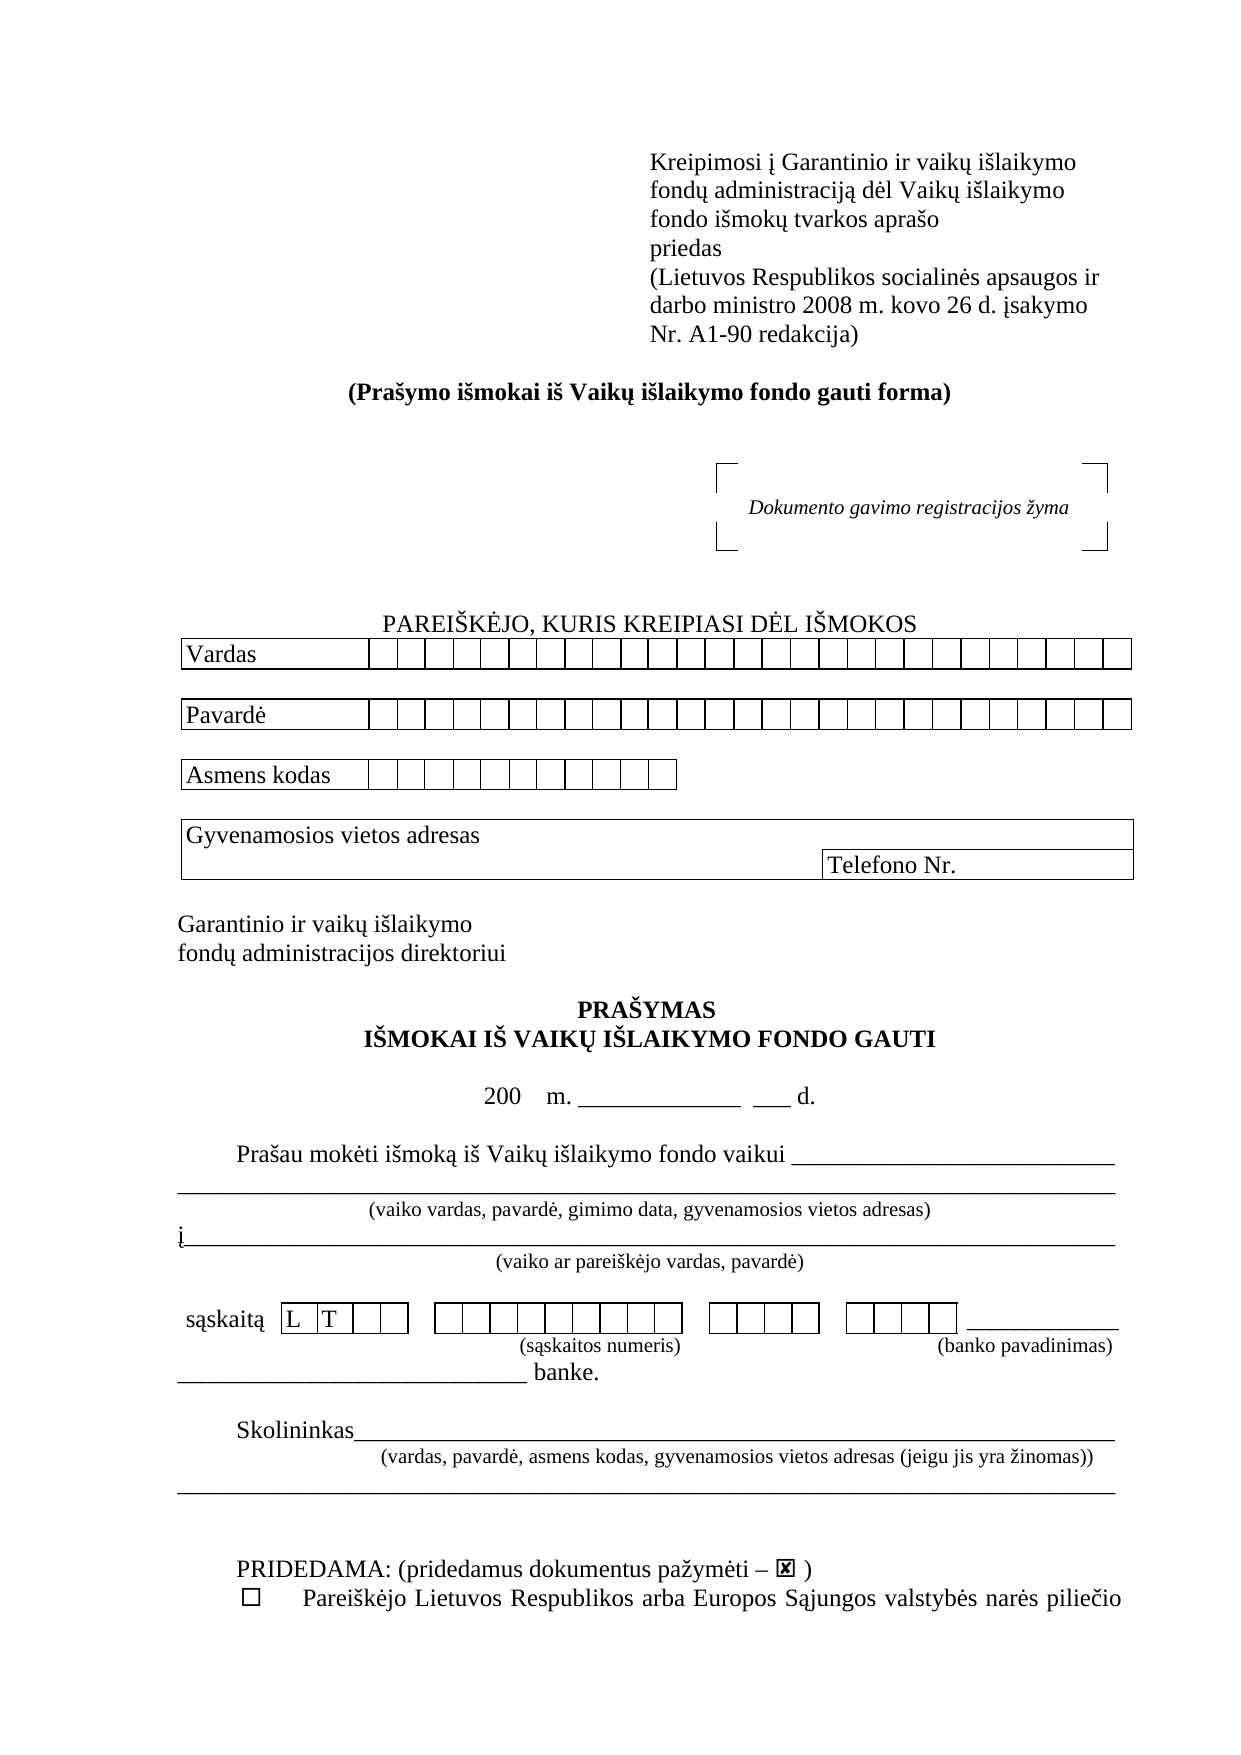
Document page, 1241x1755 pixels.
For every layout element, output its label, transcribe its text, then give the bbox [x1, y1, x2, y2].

table_cell [694, 493, 716, 522]
table_header [601, 1304, 627, 1332]
table_cell [398, 700, 424, 729]
table_header [491, 1304, 517, 1332]
table_cell [621, 760, 648, 789]
table_header [181, 434, 694, 463]
table_cell [1082, 522, 1107, 550]
table_header [566, 639, 592, 668]
table_header [820, 639, 847, 668]
table_cell [717, 522, 738, 550]
table_cell [593, 700, 620, 729]
table_header [649, 639, 676, 668]
text PRAŠYMAS IŠMOKAI IŠ VAIKŲ IŠLAIKYMO FONDO GAUTI [177, 995, 1122, 1053]
table_cell [678, 700, 704, 729]
table_header [694, 434, 716, 463]
table_cell [848, 700, 875, 729]
table_cell [1104, 700, 1131, 729]
table_cell Pavardė [182, 700, 368, 729]
table_cell [1108, 493, 1133, 522]
text _ [177, 1468, 1122, 1497]
table_header T [318, 1304, 352, 1332]
table_cell [481, 700, 508, 729]
text (Prašymo išmokai iš Vaikų išlaikymo fondo gauti forma) [177, 377, 1122, 406]
table_cell [1108, 550, 1133, 580]
table_cell [694, 522, 716, 550]
table_cell [622, 700, 647, 729]
table_cell [454, 760, 480, 789]
table_header [546, 1304, 572, 1332]
table_cell [181, 1333, 281, 1357]
text Prašau mokėti išmoką iš Vaikų išlaikymo fondo vaikui [177, 1139, 1122, 1168]
table_header [1082, 434, 1107, 463]
table_header [628, 1304, 654, 1332]
table_cell [181, 670, 1131, 698]
table_header [738, 1304, 764, 1332]
table_header [354, 1304, 380, 1332]
table_header [793, 1304, 818, 1332]
text (vaiko vardas, pavardė, gimimo data, gyvenamosios vietos adresas) [177, 1196, 1122, 1221]
table_header [905, 639, 932, 668]
table_header [622, 639, 647, 668]
text _ banke. [177, 1357, 1122, 1386]
table_header [933, 639, 960, 668]
table_cell [649, 700, 676, 729]
text (Lietuvos Respublikos socialinės apsaugos ir [649, 262, 1122, 291]
table_cell [593, 760, 620, 789]
table_header _ [957, 1302, 1131, 1332]
table_cell [1075, 700, 1102, 729]
table_cell Asmens kodas [182, 760, 368, 789]
table_header [593, 639, 620, 668]
table_header [848, 639, 875, 668]
text PAREIŠKĖJO, KURIS KREIPIASI DĖL IŠMOKOS [177, 609, 1122, 638]
table_header [463, 1304, 489, 1332]
table_cell Telefono Nr. [823, 850, 1133, 879]
table_header [510, 639, 536, 668]
table_header [902, 1304, 928, 1332]
table_cell [1108, 463, 1133, 493]
text priedas [649, 233, 1122, 262]
table_cell (banko pavadinimas) [919, 1333, 1131, 1357]
table_cell [677, 759, 1131, 789]
text fondų administraciją dėl Vaikų išlaikymo [649, 176, 1122, 204]
table_header [930, 1304, 956, 1332]
table_cell [425, 760, 453, 789]
table_cell [182, 849, 822, 879]
table_cell [510, 700, 536, 729]
table_header [990, 639, 1017, 668]
table_header [735, 639, 761, 668]
table_header [481, 639, 508, 668]
table_cell [1082, 551, 1107, 580]
table_cell [537, 760, 564, 789]
table_cell [735, 700, 761, 729]
table_cell [1018, 700, 1045, 729]
table_cell [370, 700, 397, 729]
table_header [537, 639, 564, 668]
table_header [1075, 639, 1102, 668]
table_header [573, 1304, 599, 1332]
table_header [454, 639, 480, 668]
table_header [791, 639, 818, 668]
table_header [370, 639, 397, 668]
table_cell [369, 760, 397, 789]
text darbo ministro 2008 m. kovo 26 d. įsakymo [649, 291, 1122, 319]
table_cell [763, 700, 790, 729]
text Nr. A1-90 redakcija) [649, 319, 1122, 348]
text (vaiko ar pareiškėjo vardas, pavardė) [177, 1249, 1122, 1273]
table_cell [876, 700, 903, 729]
table_cell [481, 760, 509, 789]
table_header [678, 639, 704, 668]
table_header [1047, 639, 1074, 668]
text Garantinio ir vaikų išlaikymo [177, 909, 1122, 938]
table_header [381, 1304, 407, 1332]
table_header [398, 639, 424, 668]
table_header [765, 1304, 791, 1332]
table_cell [537, 700, 564, 729]
table_header Vardas [182, 639, 368, 668]
table_cell [454, 700, 480, 729]
table_header Gyvenamosios vietos adresas [182, 820, 823, 849]
text (vardas, pavardė, asmens kodas, gyvenamosios vietos adresas (jeigu jis yra žinomas)) [352, 1444, 1122, 1468]
text PRIDEDAMA: (pridedamus dokumentus pažymėti – [x] ) [177, 1554, 1122, 1583]
table_cell [1082, 493, 1107, 522]
table_header [655, 1304, 681, 1332]
table_header [518, 1304, 544, 1332]
text Skolininkas [177, 1415, 1122, 1444]
table_header L [282, 1304, 317, 1332]
table_header [710, 1304, 736, 1332]
table_cell [962, 700, 989, 729]
table_header [1018, 639, 1045, 668]
text fondų administracijos direktoriui [177, 938, 1122, 966]
text Kreipimosi į Garantinio ir vaikų išlaikymo [649, 147, 1122, 176]
table_cell [1082, 464, 1107, 493]
table_cell [990, 700, 1017, 729]
table_cell [706, 700, 733, 729]
text fondo išmokų tvarkos aprašo [649, 204, 1122, 233]
text į [177, 1221, 1122, 1249]
table_cell [426, 700, 453, 729]
table_header [847, 1304, 873, 1332]
table_header sąskaitą [181, 1302, 281, 1332]
table_cell [905, 700, 932, 729]
table_header [962, 639, 989, 668]
table_cell [933, 700, 960, 729]
table_cell [181, 550, 694, 580]
table_header [763, 639, 790, 668]
table_cell [1108, 522, 1133, 550]
table_cell [694, 550, 716, 580]
table_header [409, 1302, 434, 1332]
table_cell (sąskaitos numeris) [281, 1333, 919, 1357]
table_header [738, 434, 1082, 463]
table_header [876, 639, 903, 668]
table_header [426, 639, 453, 668]
table_cell [649, 760, 676, 789]
table_cell [694, 463, 716, 493]
table_header [823, 820, 1133, 849]
text _ [177, 1168, 1122, 1196]
table_cell [716, 493, 738, 522]
table_cell [716, 551, 738, 580]
table_cell [717, 464, 738, 493]
table_cell [566, 700, 592, 729]
table_header [1108, 434, 1133, 463]
table_cell [181, 463, 694, 550]
table_cell [791, 700, 818, 729]
table_cell Dokumento gavimo registracijos žyma [738, 463, 1082, 550]
table_cell [566, 760, 592, 789]
table_header [875, 1304, 901, 1332]
table_cell [820, 700, 847, 729]
text [] Pareiškėjo Lietuvos Respublikos arba Europos Sąjungos valstybės narės piliečio paso arba asmens tapatybės kortelės, arba Lietuvos Respublikos paso, arba leidimo nuolat gyventi Lietuvos Respublikoje kopija, ____ lapai; [240, 1583, 1122, 1612]
table_header [436, 1304, 462, 1332]
table_header [706, 639, 733, 668]
table_cell [510, 760, 536, 789]
table_header [1104, 639, 1131, 668]
table_cell [181, 730, 1131, 759]
table_cell [738, 550, 1082, 580]
table_header [716, 434, 738, 463]
table_cell [1047, 700, 1074, 729]
text 200 m. _____________ ___ d. [177, 1081, 1122, 1110]
table_cell [398, 760, 424, 789]
table_header [820, 1302, 846, 1332]
table_header [683, 1302, 709, 1332]
